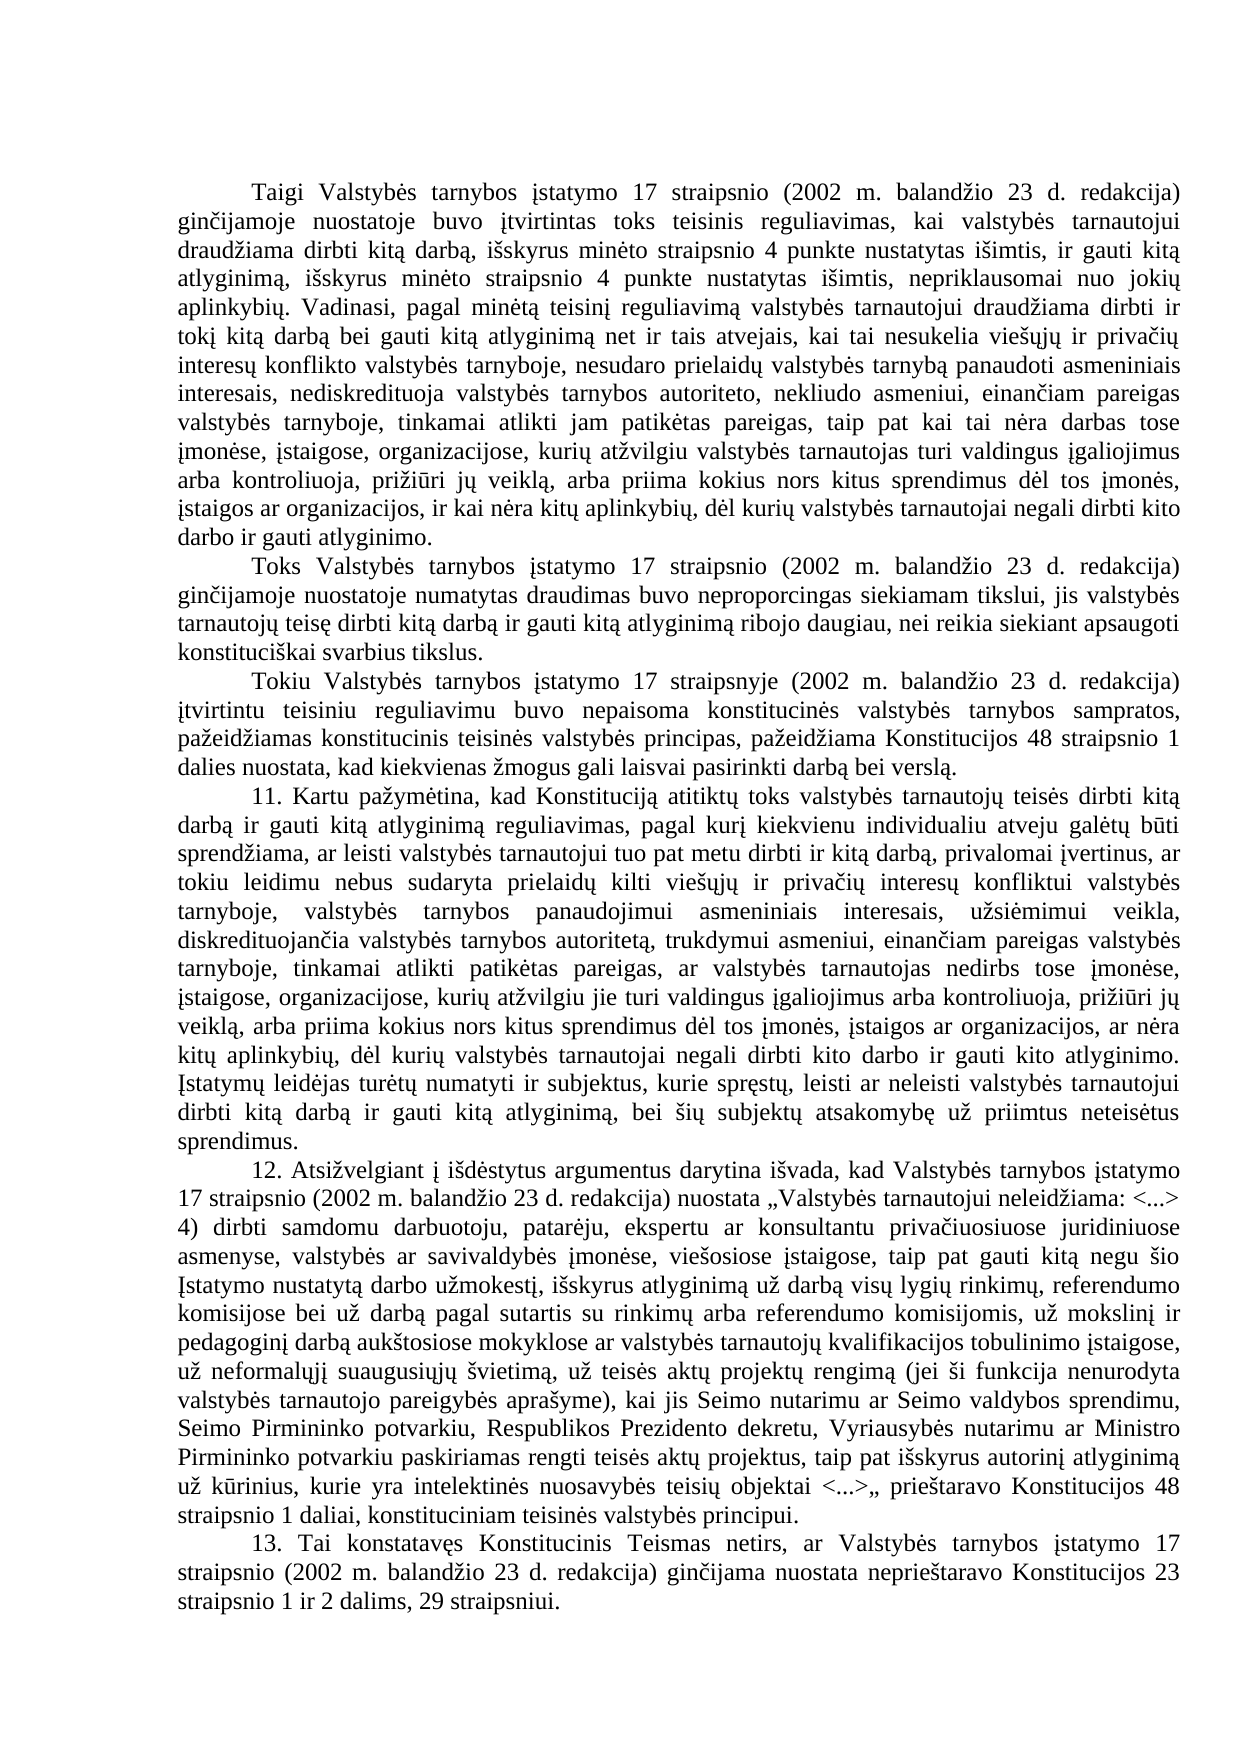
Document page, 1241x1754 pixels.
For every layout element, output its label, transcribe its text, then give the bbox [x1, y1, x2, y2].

text 12. Atsižvelgiant į išdėstytus argumentus darytina išvada, kad Valstybės tarnybos įstatymo 17 straipsnio (2002 m. balandžio 23 d. redakcija) nuostata „Valstybės tarnautojui neleidžiama: <...> 4) dirbti samdomu darbuotoju, patarėju, ekspertu ar konsultantu privačiuosiuose juridiniuose asmenyse, valstybės ar savivaldybės įmonėse, viešosiose įstaigose, taip pat gauti kitą negu šio Įstatymo nustatytą darbo užmokestį, išskyrus atlyginimą už darbą visų lygių rinkimų, referendumo komisijose bei už darbą pagal sutartis su rinkimų arba referendumo komisijomis, už mokslinį ir pedagoginį darbą aukštosiose mokyklose ar valstybės tarnautojų kvalifikacijos tobulinimo įstaigose, už neformalųjį suaugusiųjų švietimą, už teisės aktų projektų rengimą (jei ši funkcija nenurodyta valstybės tarnautojo pareigybės aprašyme), kai jis Seimo nutarimu ar Seimo valdybos sprendimu, Seimo Pirmininko potvarkiu, Respublikos Prezidento dekretu, Vyriausybės nutarimu ar Ministro Pirmininko potvarkiu paskiriamas rengti teisės aktų projektus, taip pat išskyrus autorinį atlyginimą už kūrinius, kurie yra intelektinės nuosavybės teisių objektai <...>„ prieštaravo Konstitucijos 48 straipsnio 1 daliai, konstituciniam teisinės valstybės principui. [177, 1155, 1181, 1528]
text 11. Kartu pažymėtina, kad Konstituciją atitiktų toks valstybės tarnautojų teisės dirbti kitą darbą ir gauti kitą atlyginimą reguliavimas, pagal kurį kiekvienu individualiu atveju galėtų būti sprendžiama, ar leisti valstybės tarnautojui tuo pat metu dirbti ir kitą darbą, privalomai įvertinus, ar tokiu leidimu nebus sudaryta prielaidų kilti viešųjų ir privačių interesų konfliktui valstybės tarnyboje, valstybės tarnybos panaudojimui asmeniniais interesais, užsiėmimui veikla, diskredituojančia valstybės tarnybos autoritetą, trukdymui asmeniui, einančiam pareigas valstybės tarnyboje, tinkamai atlikti patikėtas pareigas, ar valstybės tarnautojas nedirbs tose įmonėse, įstaigose, organizacijose, kurių atžvilgiu jie turi valdingus įgaliojimus arba kontroliuoja, prižiūri jų veiklą, arba priima kokius nors kitus sprendimus dėl tos įmonės, įstaigos ar organizacijos, ar nėra kitų aplinkybių, dėl kurių valstybės tarnautojai negali dirbti kito darbo ir gauti kito atlyginimo. Įstatymų leidėjas turėtų numatyti ir subjektus, kurie spręstų, leisti ar neleisti valstybės tarnautojui dirbti kitą darbą ir gauti kitą atlyginimą, bei šių subjektų atsakomybę už priimtus neteisėtus sprendimus. [177, 781, 1181, 1155]
text Tokiu Valstybės tarnybos įstatymo 17 straipsnyje (2002 m. balandžio 23 d. redakcija) įtvirtintu teisiniu reguliavimu buvo nepaisoma konstitucinės valstybės tarnybos sampratos, pažeidžiamas konstitucinis teisinės valstybės principas, pažeidžiama Konstitucijos 48 straipsnio 1 dalies nuostata, kad kiekvienas žmogus gali laisvai pasirinkti darbą bei verslą. [177, 666, 1181, 781]
text Taigi Valstybės tarnybos įstatymo 17 straipsnio (2002 m. balandžio 23 d. redakcija) ginčijamoje nuostatoje buvo įtvirtintas toks teisinis reguliavimas, kai valstybės tarnautojui draudžiama dirbti kitą darbą, išskyrus minėto straipsnio 4 punkte nustatytas išimtis, ir gauti kitą atlyginimą, išskyrus minėto straipsnio 4 punkte nustatytas išimtis, nepriklausomai nuo jokių aplinkybių. Vadinasi, pagal minėtą teisinį reguliavimą valstybės tarnautojui draudžiama dirbti ir tokį kitą darbą bei gauti kitą atlyginimą net ir tais atvejais, kai tai nesukelia viešųjų ir privačių interesų konflikto valstybės tarnyboje, nesudaro prielaidų valstybės tarnybą panaudoti asmeniniais interesais, nediskredituoja valstybės tarnybos autoriteto, nekliudo asmeniui, einančiam pareigas valstybės tarnyboje, tinkamai atlikti jam patikėtas pareigas, taip pat kai tai nėra darbas tose įmonėse, įstaigose, organizacijose, kurių atžvilgiu valstybės tarnautojas turi valdingus įgaliojimus arba kontroliuoja, prižiūri jų veiklą, arba priima kokius nors kitus sprendimus dėl tos įmonės, įstaigos ar organizacijos, ir kai nėra kitų aplinkybių, dėl kurių valstybės tarnautojai negali dirbti kito darbo ir gauti atlyginimo. [177, 177, 1181, 551]
text Toks Valstybės tarnybos įstatymo 17 straipsnio (2002 m. balandžio 23 d. redakcija) ginčijamoje nuostatoje numatytas draudimas buvo neproporcingas siekiamam tikslui, jis valstybės tarnautojų teisę dirbti kitą darbą ir gauti kitą atlyginimą ribojo daugiau, nei reikia siekiant apsaugoti konstituciškai svarbius tikslus. [177, 551, 1181, 666]
text 13. Tai konstatavęs Konstitucinis Teismas netirs, ar Valstybės tarnybos įstatymo 17 straipsnio (2002 m. balandžio 23 d. redakcija) ginčijama nuostata neprieštaravo Konstitucijos 23 straipsnio 1 ir 2 dalims, 29 straipsniui. [177, 1528, 1181, 1615]
